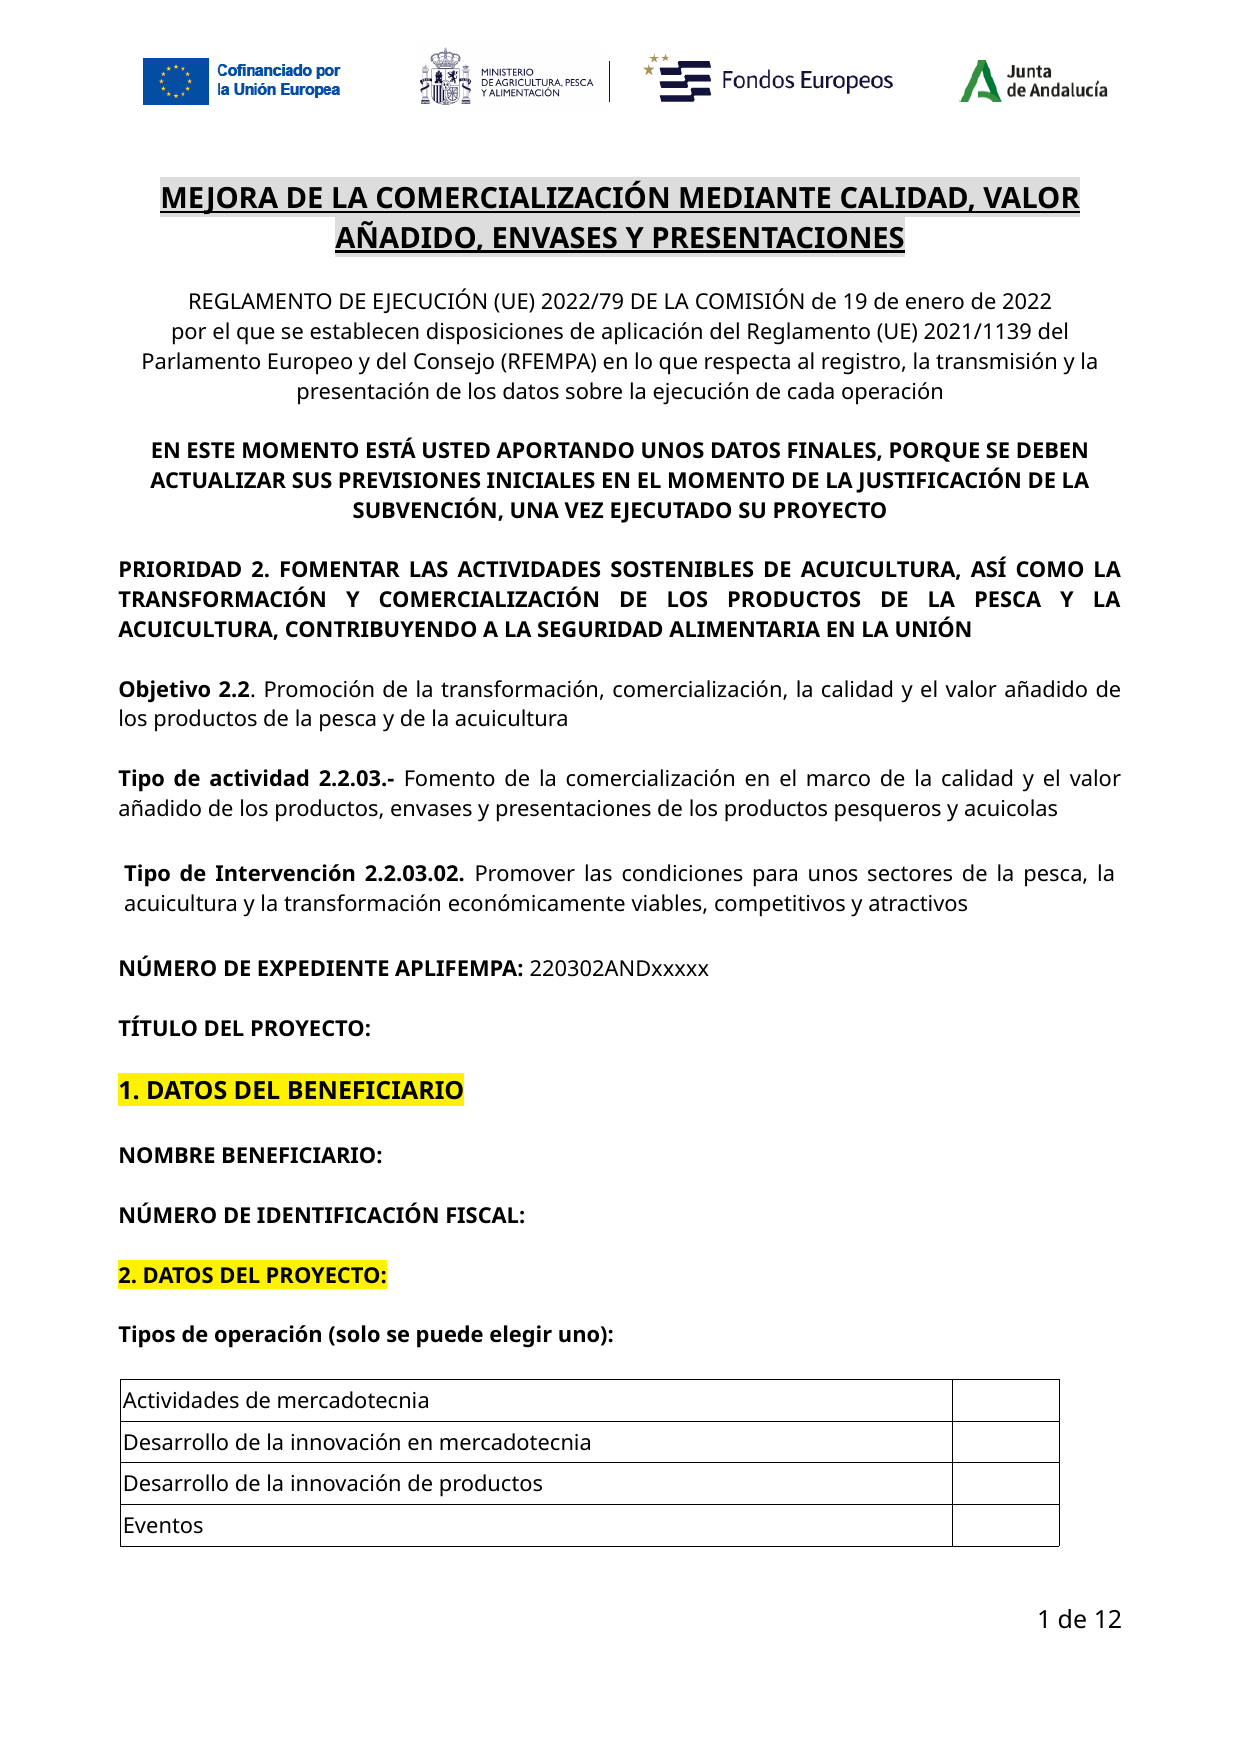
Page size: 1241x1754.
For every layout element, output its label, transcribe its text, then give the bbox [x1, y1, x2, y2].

text 1. DATOS DEL BENEFICIARIO [118, 1072, 1122, 1106]
picture [157, 53, 299, 141]
table_header Actividades de mercadotecnia [121, 1380, 952, 1421]
text PRIORIDAD 2. FOMENTAR LAS ACTIVIDADES SOSTENIBLES DE ACUICULTURA, ASÍ COMO LA TRANSFORMACIÓN Y COMERCIALIZACIÓN DE LOS PRODUCTOS DE LA PESCA Y LA ACUICULTURA, CONTRIBUYENDO A LA SEGURIDAD ALIMENTARIA EN LA UNIÓN [118, 554, 1122, 644]
table_cell [953, 1505, 1059, 1546]
table_header [953, 1380, 1059, 1421]
text NÚMERO DE IDENTIFICACIÓN FISCAL: [118, 1200, 1122, 1230]
text NÚMERO DE EXPEDIENTE APLIFEMPA: 220302ANDxxxxx [118, 953, 1122, 983]
text por el que se establecen disposiciones de aplicación del Reglamento (UE) 2021/1139 del Parlamento Europeo y del Consejo (RFEMPA) en lo que respecta al registro, la transmisión y la presentación de los datos sobre la ejecución de cada operación [118, 316, 1122, 406]
picture [1029, 36, 1127, 129]
table_cell Eventos [121, 1505, 952, 1546]
text 2. DATOS DEL PROYECTO: [118, 1260, 1122, 1289]
text TÍTULO DEL PROYECTO: [118, 1013, 1122, 1043]
text Tipo de actividad 2.2.03.- Fomento de la comercialización en el marco de la calidad y el valor añadido de los productos, envases y presentaciones de los productos pesqueros y acuicolas [118, 763, 1122, 823]
text NOMBRE BENEFICIARIO: [118, 1141, 1122, 1170]
table_cell [953, 1422, 1059, 1462]
table_cell Desarrollo de la innovación en mercadotecnia [121, 1422, 952, 1462]
text REGLAMENTO DE EJECUCIÓN (UE) 2022/79 DE LA COMISIÓN de 19 de enero de 2022 [118, 286, 1122, 316]
table_cell [953, 1463, 1059, 1504]
table_cell Desarrollo de la innovación de productos [121, 1463, 952, 1504]
picture [416, 41, 914, 115]
text MEJORA DE LA COMERCIALIZACIÓN MEDIANTE CALIDAD, VALOR AÑADIDO, ENVASES Y PRESENTACIONES [118, 177, 1122, 257]
text Tipos de operación (solo se puede elegir uno): [118, 1319, 1122, 1349]
table_header Tipo de Intervención 2.2.03.02. Promover las condiciones para unos sectores de la pesca, la acuicultura y la transformación económicamente viables, competitivos y atractivos [118, 853, 1122, 923]
text EN ESTE MOMENTO ESTÁ USTED APORTANDO UNOS DATOS FINALES, PORQUE SE DEBEN ACTUALIZAR SUS PREVISIONES INICIALES EN EL MOMENTO DE LA JUSTIFICACIÓN DE LA SUBVENCIÓN, UNA VEZ EJECUTADO SU PROYECTO [118, 435, 1122, 525]
text Objetivo 2.2. Promoción de la transformación, comercialización, la calidad y el valor añadido de los productos de la pesca y de la acuicultura [118, 674, 1122, 733]
